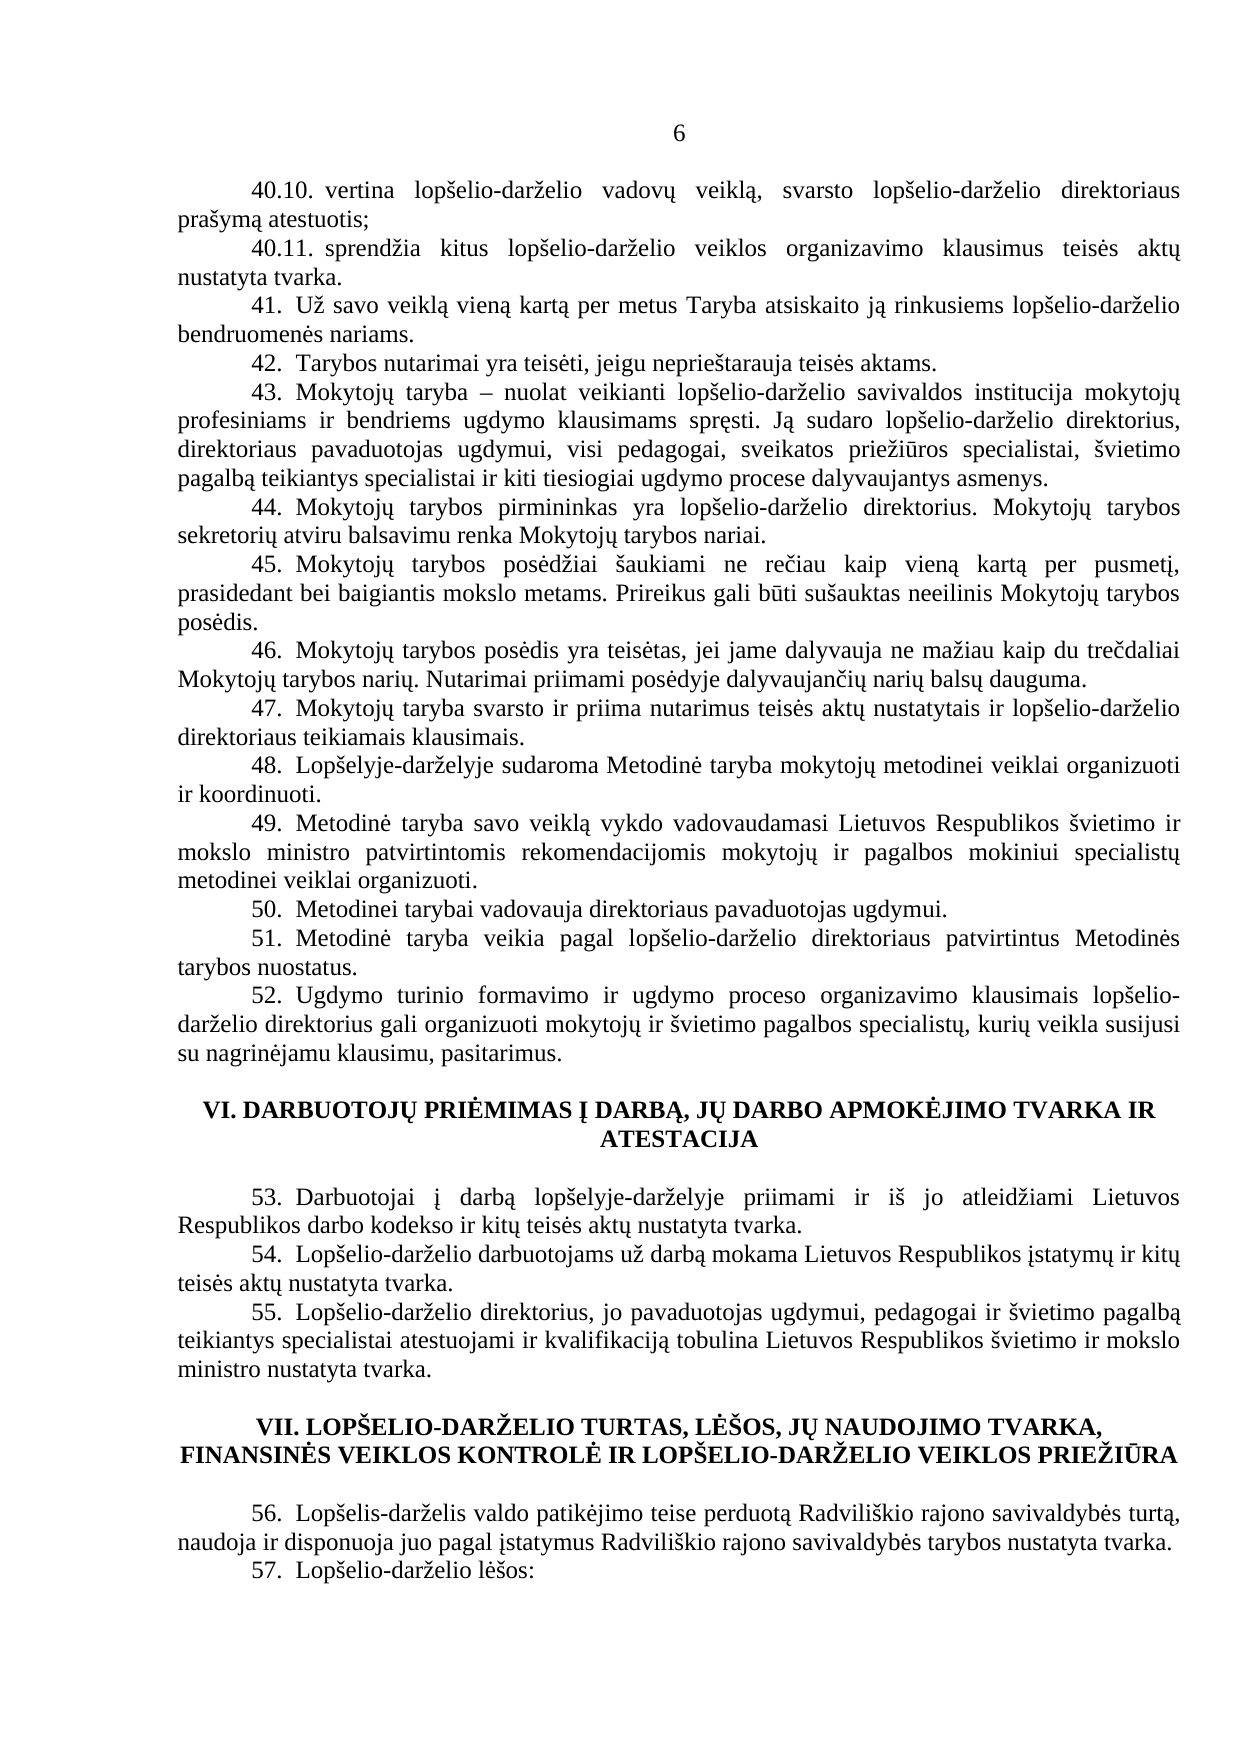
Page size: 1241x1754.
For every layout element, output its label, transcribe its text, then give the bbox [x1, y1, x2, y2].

text 51. Metodinė taryba veikia pagal lopšelio-darželio direktoriaus patvirtintus Metodinės tarybos nuostatus. [177, 923, 1181, 981]
text 52. Ugdymo turinio formavimo ir ugdymo proceso organizavimo klausimais lopšelio-darželio direktorius gali organizuoti mokytojų ir švietimo pagalbos specialistų, kurių veikla susijusi su nagrinėjamu klausimu, pasitarimus. [177, 981, 1181, 1067]
text 54. Lopšelio-darželio darbuotojams už darbą mokama Lietuvos Respublikos įstatymų ir kitų teisės aktų nustatyta tvarka. [177, 1239, 1181, 1297]
text 40.10. vertina lopšelio-darželio vadovų veiklą, svarsto lopšelio-darželio direktoriaus prašymą atestuotis; [177, 176, 1181, 233]
text FINANSINĖS VEIKLOS KONTROLĖ IR LOPŠELIO-DARŽELIO VEIKLOS PRIEŽIŪRA [177, 1441, 1181, 1469]
text 40.11. sprendžia kitus lopšelio-darželio veiklos organizavimo klausimus teisės aktų nustatyta tvarka. [177, 233, 1181, 291]
text 42. Tarybos nutarimai yra teisėti, jeigu neprieštarauja teisės aktams. [177, 348, 1181, 377]
text 50. Metodinei tarybai vadovauja direktoriaus pavaduotojas ugdymui. [177, 894, 1181, 923]
text 46. Mokytojų tarybos posėdis yra teisėtas, jei jame dalyvauja ne mažiau kaip du trečdaliai Mokytojų tarybos narių. Nutarimai priimami posėdyje dalyvaujančių narių balsų dauguma. [177, 636, 1181, 693]
text 48. Lopšelyje-darželyje sudaroma Metodinė taryba mokytojų metodinei veiklai organizuoti ir koordinuoti. [177, 751, 1181, 808]
text 57. Lopšelio-darželio lėšos: [177, 1556, 1181, 1584]
text 41. Už savo veiklą vieną kartą per metus Taryba atsiskaito ją rinkusiems lopšelio-darželio bendruomenės nariams. [177, 291, 1181, 348]
text 45. Mokytojų tarybos posėdžiai šaukiami ne rečiau kaip vieną kartą per pusmetį, prasidedant bei baigiantis mokslo metams. Prireikus gali būti sušauktas neeilinis Mokytojų tarybos posėdis. [177, 549, 1181, 636]
text 44. Mokytojų tarybos pirmininkas yra lopšelio-darželio direktorius. Mokytojų tarybos sekretorių atviru balsavimu renka Mokytojų tarybos nariai. [177, 492, 1181, 549]
text 47. Mokytojų taryba svarsto ir priima nutarimus teisės aktų nustatytais ir lopšelio-darželio direktoriaus teikiamais klausimais. [177, 693, 1181, 751]
text VI. DARBUOTOJŲ PRIĖMIMAS Į DARBĄ, JŲ DARBO APMOKĖJIMO TVARKA IR ATESTACIJA [177, 1096, 1181, 1153]
text 49. Metodinė taryba savo veiklą vykdo vadovaudamasi Lietuvos Respublikos švietimo ir mokslo ministro patvirtintomis rekomendacijomis mokytojų ir pagalbos mokiniui specialistų metodinei veiklai organizuoti. [177, 808, 1181, 894]
text 53. Darbuotojai į darbą lopšelyje-darželyje priimami ir iš jo atleidžiami Lietuvos Respublikos darbo kodekso ir kitų teisės aktų nustatyta tvarka. [177, 1182, 1181, 1239]
text 55. Lopšelio-darželio direktorius, jo pavaduotojas ugdymui, pedagogai ir švietimo pagalbą teikiantys specialistai atestuojami ir kvalifikaciją tobulina Lietuvos Respublikos švietimo ir mokslo ministro nustatyta tvarka. [177, 1297, 1181, 1383]
text 43. Mokytojų taryba – nuolat veikianti lopšelio-darželio savivaldos institucija mokytojų profesiniams ir bendriems ugdymo klausimams spręsti. Ją sudaro lopšelio-darželio direktorius, direktoriaus pavaduotojas ugdymui, visi pedagogai, sveikatos priežiūros specialistai, švietimo pagalbą teikiantys specialistai ir kiti tiesiogiai ugdymo procese dalyvaujantys asmenys. [177, 377, 1181, 492]
text 56. Lopšelis-darželis valdo patikėjimo teise perduotą Radviliškio rajono savivaldybės turtą, naudoja ir disponuoja juo pagal įstatymus Radviliškio rajono savivaldybės tarybos nustatyta tvarka. [177, 1498, 1181, 1556]
text VII. LOPŠELIO-DARŽELIO TURTAS, LĖŠOS, JŲ NAUDOJIMO TVARKA, [177, 1412, 1181, 1441]
